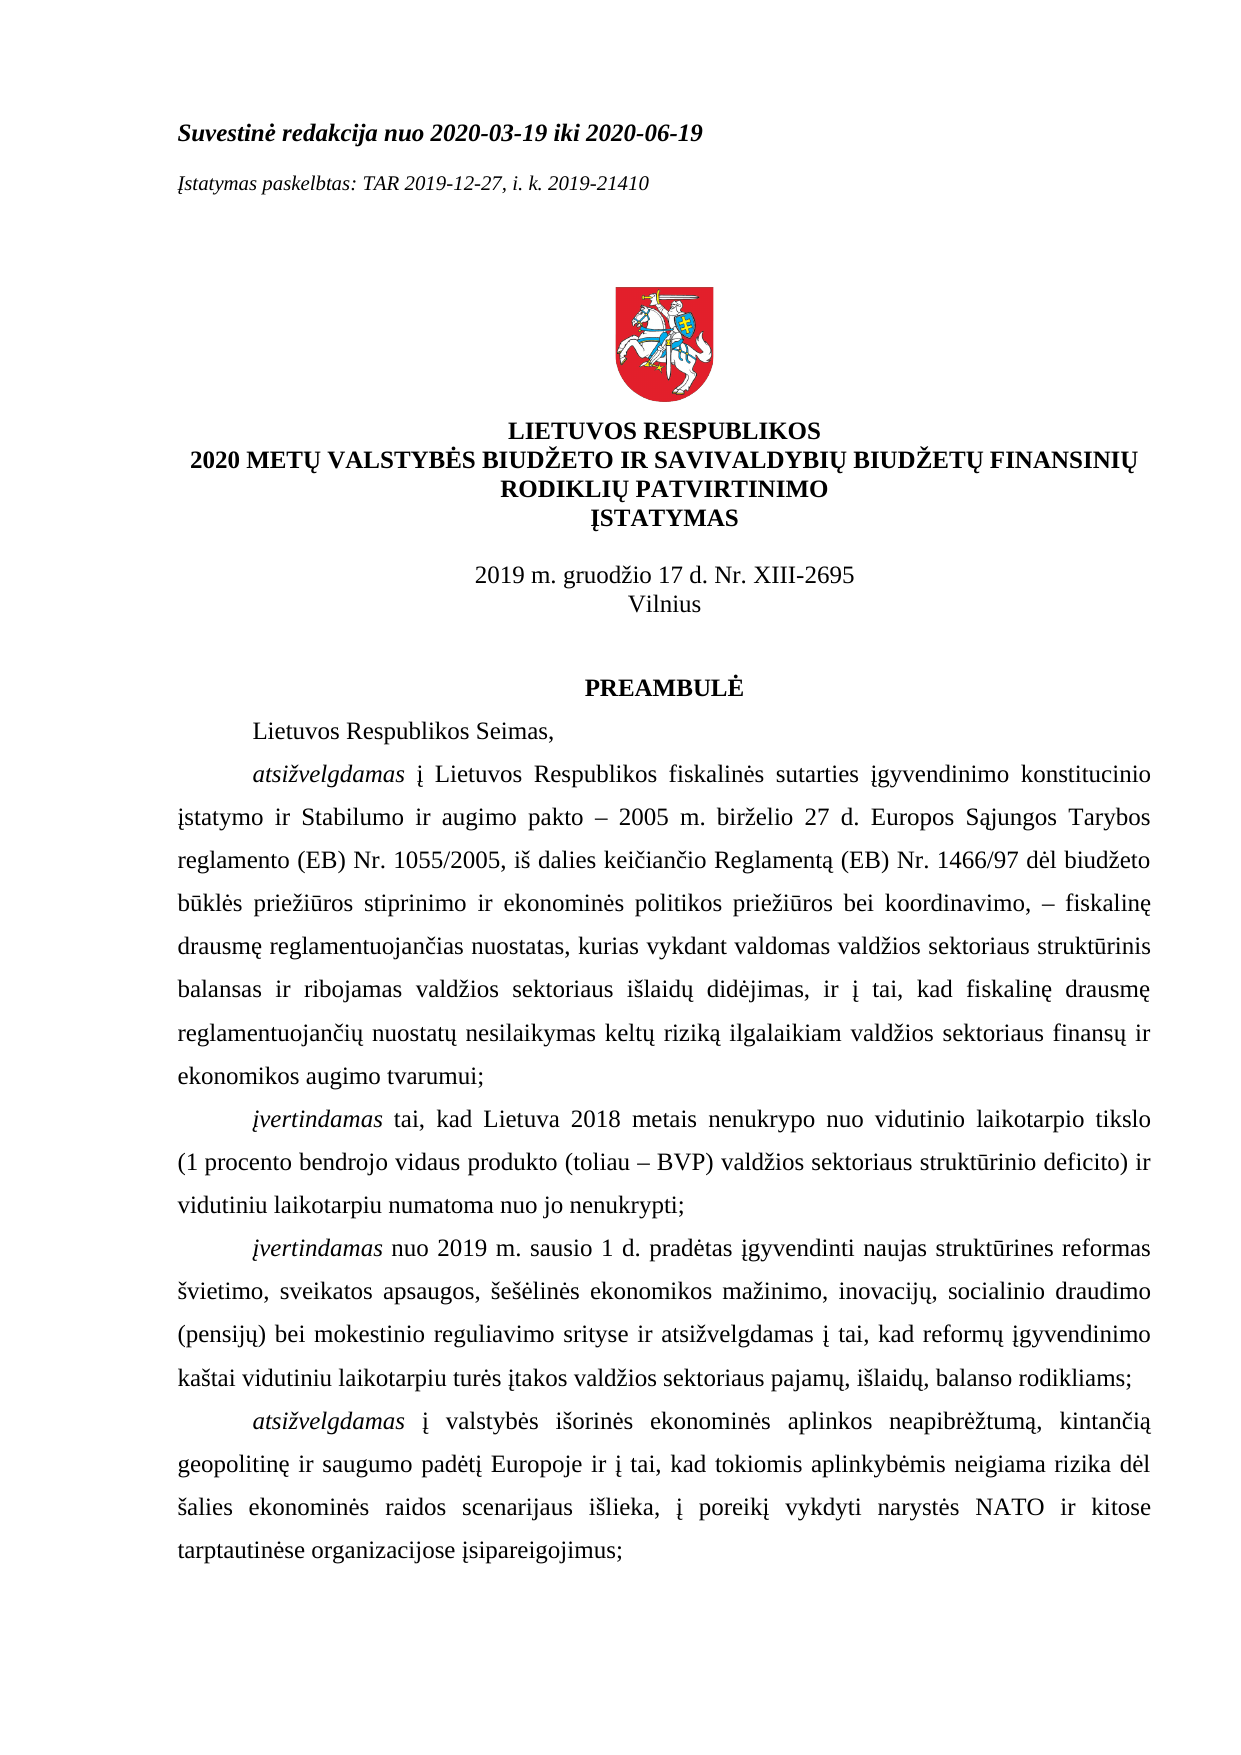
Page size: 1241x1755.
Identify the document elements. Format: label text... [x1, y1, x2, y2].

text Įstatymas paskelbtas: TAR 2019-12-27, i. k. 2019-21410 [177, 171, 1152, 195]
text Suvestinė redakcija nuo 2020-03-19 iki 2020-06-19 [177, 118, 1152, 147]
text Lietuvos Respublikos Seimas, [177, 716, 1152, 744]
text 2020 METŲ VALSTYBĖS BIUDŽETO IR SAVIVALDYBIŲ BIUDŽETŲ FINANSINIŲ RODIKLIŲ PATVIRTINIMO [177, 445, 1152, 503]
text ĮSTATYMAS [177, 503, 1152, 531]
text Vilnius [177, 589, 1152, 618]
text LIETUVOS RESPUBLIKOS [177, 416, 1152, 445]
text atsižvelgdamas į valstybės išorinės ekonominės aplinkos neapibrėžtumą, kintančią geopolitinę ir saugumo padėtį Europoje ir į tai, kad tokiomis aplinkybėmis neigiama rizika dėl šalies ekonominės raidos scenarijaus išlieka, į poreikį vykdyti narystės NATO ir kitose tarptautinėse organizacijose įsipareigojimus; [177, 1406, 1152, 1564]
text įvertindamas tai, kad Lietuva 2018 metais nenukrypo nuo vidutinio laikotarpio tikslo (1 procento bendrojo vidaus produkto (toliau – BVP) valdžios sektoriaus struktūrinio deficito) ir vidutiniu laikotarpiu numatoma nuo jo nenukrypti; [177, 1104, 1152, 1219]
text įvertindamas nuo 2019 m. sausio 1 d. pradėtas įgyvendinti naujas struktūrines reformas švietimo, sveikatos apsaugos, šešėlinės ekonomikos mažinimo, inovacijų, socialinio draudimo (pensijų) bei mokestinio reguliavimo srityse ir atsižvelgdamas į tai, kad reformų įgyvendinimo kaštai vidutiniu laikotarpiu turės įtakos valdžios sektoriaus pajamų, išlaidų, balanso rodikliams; [177, 1233, 1152, 1391]
text PREAMBULĖ [177, 673, 1152, 701]
text atsižvelgdamas į Lietuvos Respublikos fiskalinės sutarties įgyvendinimo konstitucinio įstatymo ir Stabilumo ir augimo pakto – 2005 m. birželio 27 d. Europos Sąjungos Tarybos reglamento (EB) Nr. 1055/2005, iš dalies keičiančio Reglamentą (EB) Nr. 1466/97 dėl biudžeto būklės priežiūros stiprinimo ir ekonominės politikos priežiūros bei koordinavimo, – fiskalinę drausmę reglamentuojančias nuostatas, kurias vykdant valdomas valdžios sektoriaus struktūrinis balansas ir ribojamas valdžios sektoriaus išlaidų didėjimas, ir į tai, kad fiskalinę drausmę reglamentuojančių nuostatų nesilaikymas keltų riziką ilgalaikiam valdžios sektoriaus finansų ir ekonomikos augimo tvarumui; [177, 759, 1152, 1089]
text 2019 m. gruodžio 17 d. Nr. XIII-2695 [177, 560, 1152, 589]
